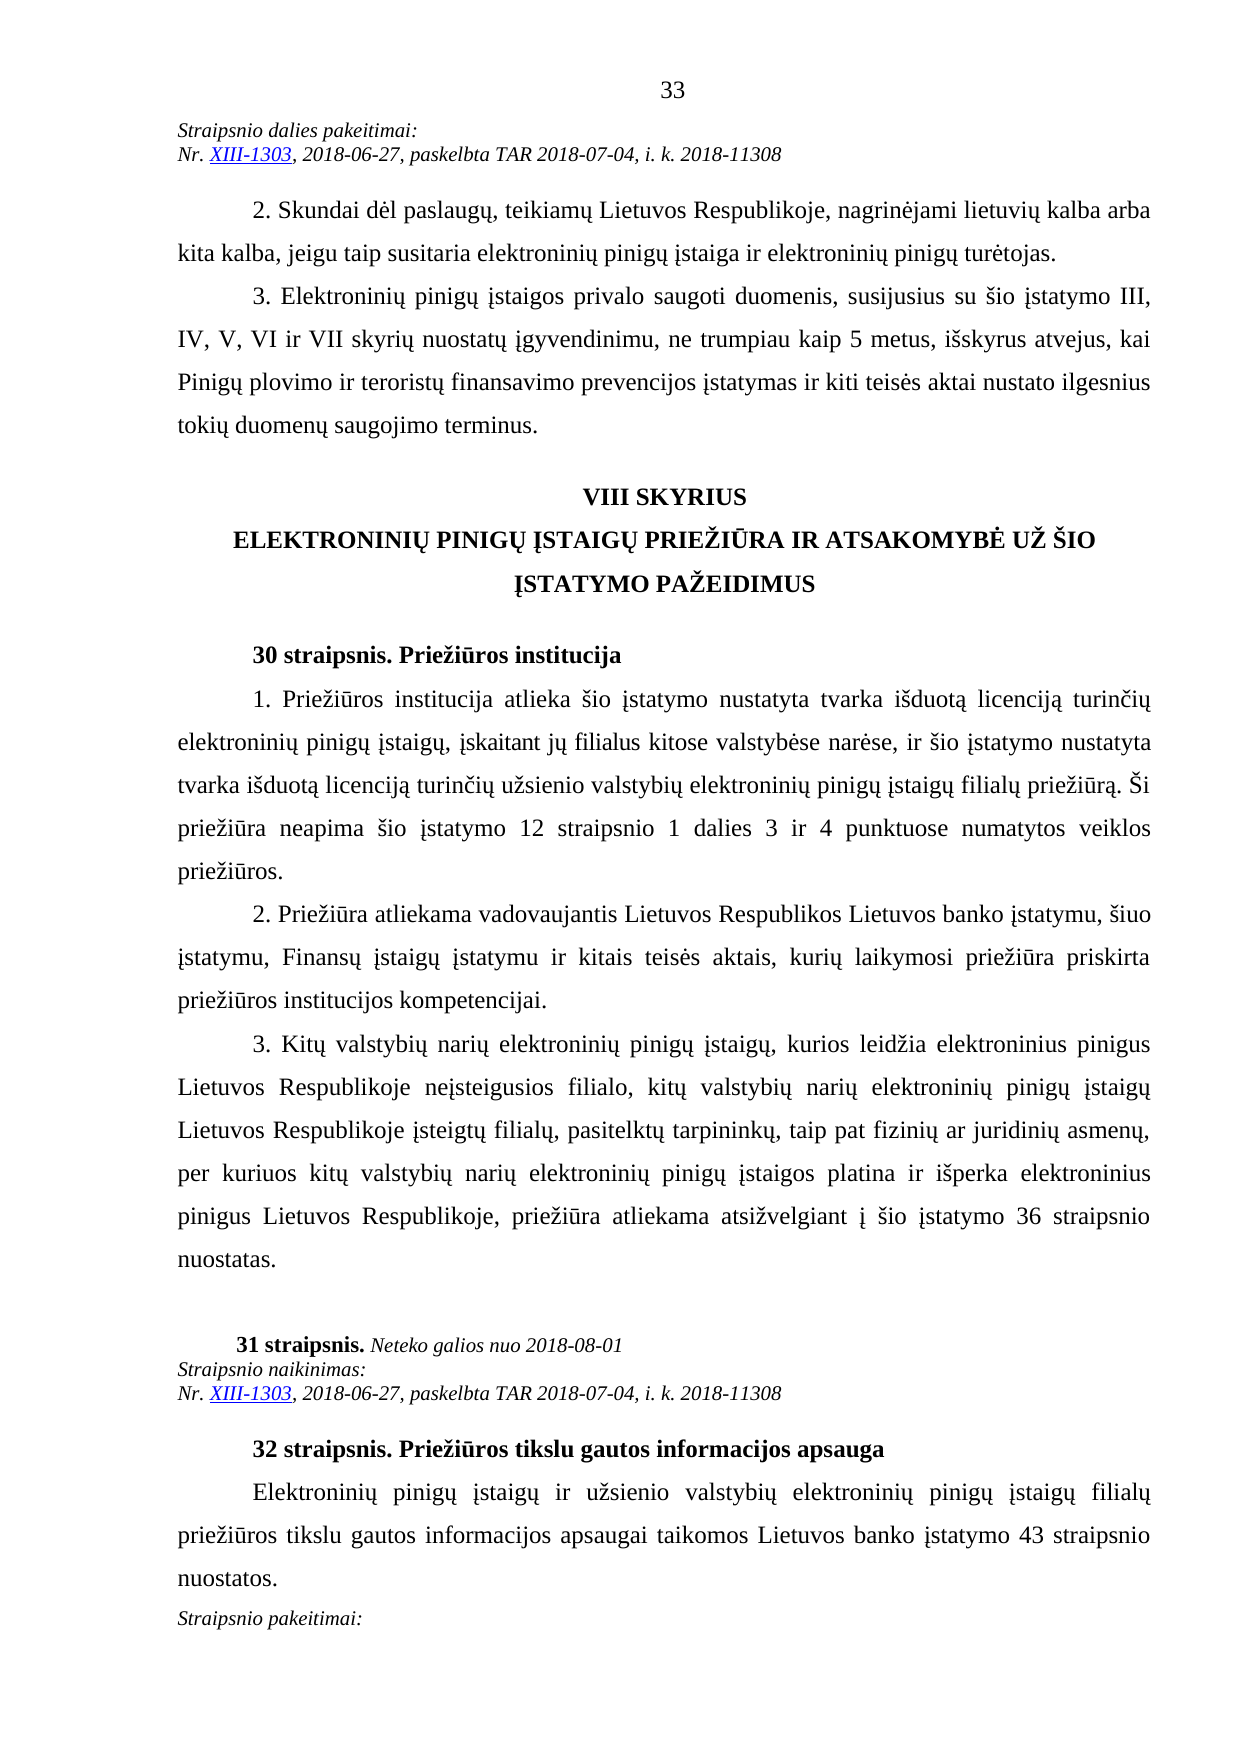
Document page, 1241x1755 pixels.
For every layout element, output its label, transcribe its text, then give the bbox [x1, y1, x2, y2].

text 3. Kitų valstybių narių elektroninių pinigų įstaigų, kurios leidžia elektroninius pinigus Lietuvos Respublikoje neįsteigusios filialo, kitų valstybių narių elektroninių pinigų įstaigų Lietuvos Respublikoje įsteigtų filialų, pasitelktų tarpininkų, taip pat fizinių ar juridinių asmenų, per kuriuos kitų valstybių narių elektroninių pinigų įstaigos platina ir išperka elektroninius pinigus Lietuvos Respublikoje, priežiūra atliekama atsižvelgiant į šio įstatymo 36 straipsnio nuostatas. [177, 1029, 1152, 1273]
text Elektroninių pinigų įstaigų ir užsienio valstybių elektroninių pinigų įstaigų filialų priežiūros tikslu gautos informacijos apsaugai taikomos Lietuvos banko įstatymo 43 straipsnio nuostatos. [177, 1477, 1152, 1592]
text 2. Priežiūra atliekama vadovaujantis Lietuvos Respublikos Lietuvos banko įstatymu, šiuo įstatymu, Finansų įstaigų įstatymu ir kitais teisės aktais, kurių laikymosi priežiūra priskirta priežiūros institucijos kompetencijai. [177, 899, 1152, 1014]
text 30 straipsnis. Priežiūros institucija [177, 641, 1152, 669]
text 1. Priežiūros institucija atlieka šio įstatymo nustatyta tvarka išduotą licenciją turinčių elektroninių pinigų įstaigų, įskaitant jų filialus kitose valstybėse narėse, ir šio įstatymo nustatyta tvarka išduotą licenciją turinčių užsienio valstybių elektroninių pinigų įstaigų filialų priežiūrą. Ši priežiūra neapima šio įstatymo 12 straipsnio 1 dalies 3 ir 4 punktuose numatytos veiklos priežiūros. [177, 684, 1152, 885]
text ELEKTRONINIŲ PINIGŲ ĮSTAIGŲ PRIEŽIŪRA IR ATSAKOMYBĖ UŽ ŠIO ĮSTATYMO PAŽEIDIMUS [177, 526, 1152, 597]
text Nr. XIII-1303, 2018-06-27, paskelbta TAR 2018-07-04, i. k. 2018-11308 [177, 142, 1152, 166]
text 2. Skundai dėl paslaugų, teikiamų Lietuvos Respublikoje, nagrinėjami lietuvių kalba arba kita kalba, jeigu taip susitaria elektroninių pinigų įstaiga ir elektroninių pinigų turėtojas. [177, 195, 1152, 267]
text Straipsnio dalies pakeitimai: [177, 118, 1152, 142]
text 31 straipsnis. Neteko galios nuo 2018-08-01 [177, 1331, 1152, 1357]
text Nr. XIII-1303, 2018-06-27, paskelbta TAR 2018-07-04, i. k. 2018-11308 [177, 1381, 1152, 1405]
text VIII SKYRIUS [177, 482, 1152, 511]
text 3. Elektroninių pinigų įstaigos privalo saugoti duomenis, susijusius su šio įstatymo III, IV, V, VI ir VII skyrių nuostatų įgyvendinimu, ne trumpiau kaip 5 metus, išskyrus atvejus, kai Pinigų plovimo ir teroristų finansavimo prevencijos įstatymas ir kiti teisės aktai nustato ilgesnius tokių duomenų saugojimo terminus. [177, 281, 1152, 439]
text Straipsnio pakeitimai: [177, 1606, 1152, 1630]
text Straipsnio naikinimas: [177, 1357, 1152, 1381]
text 32 straipsnis. Priežiūros tikslu gautos informacijos apsauga [177, 1434, 1152, 1463]
